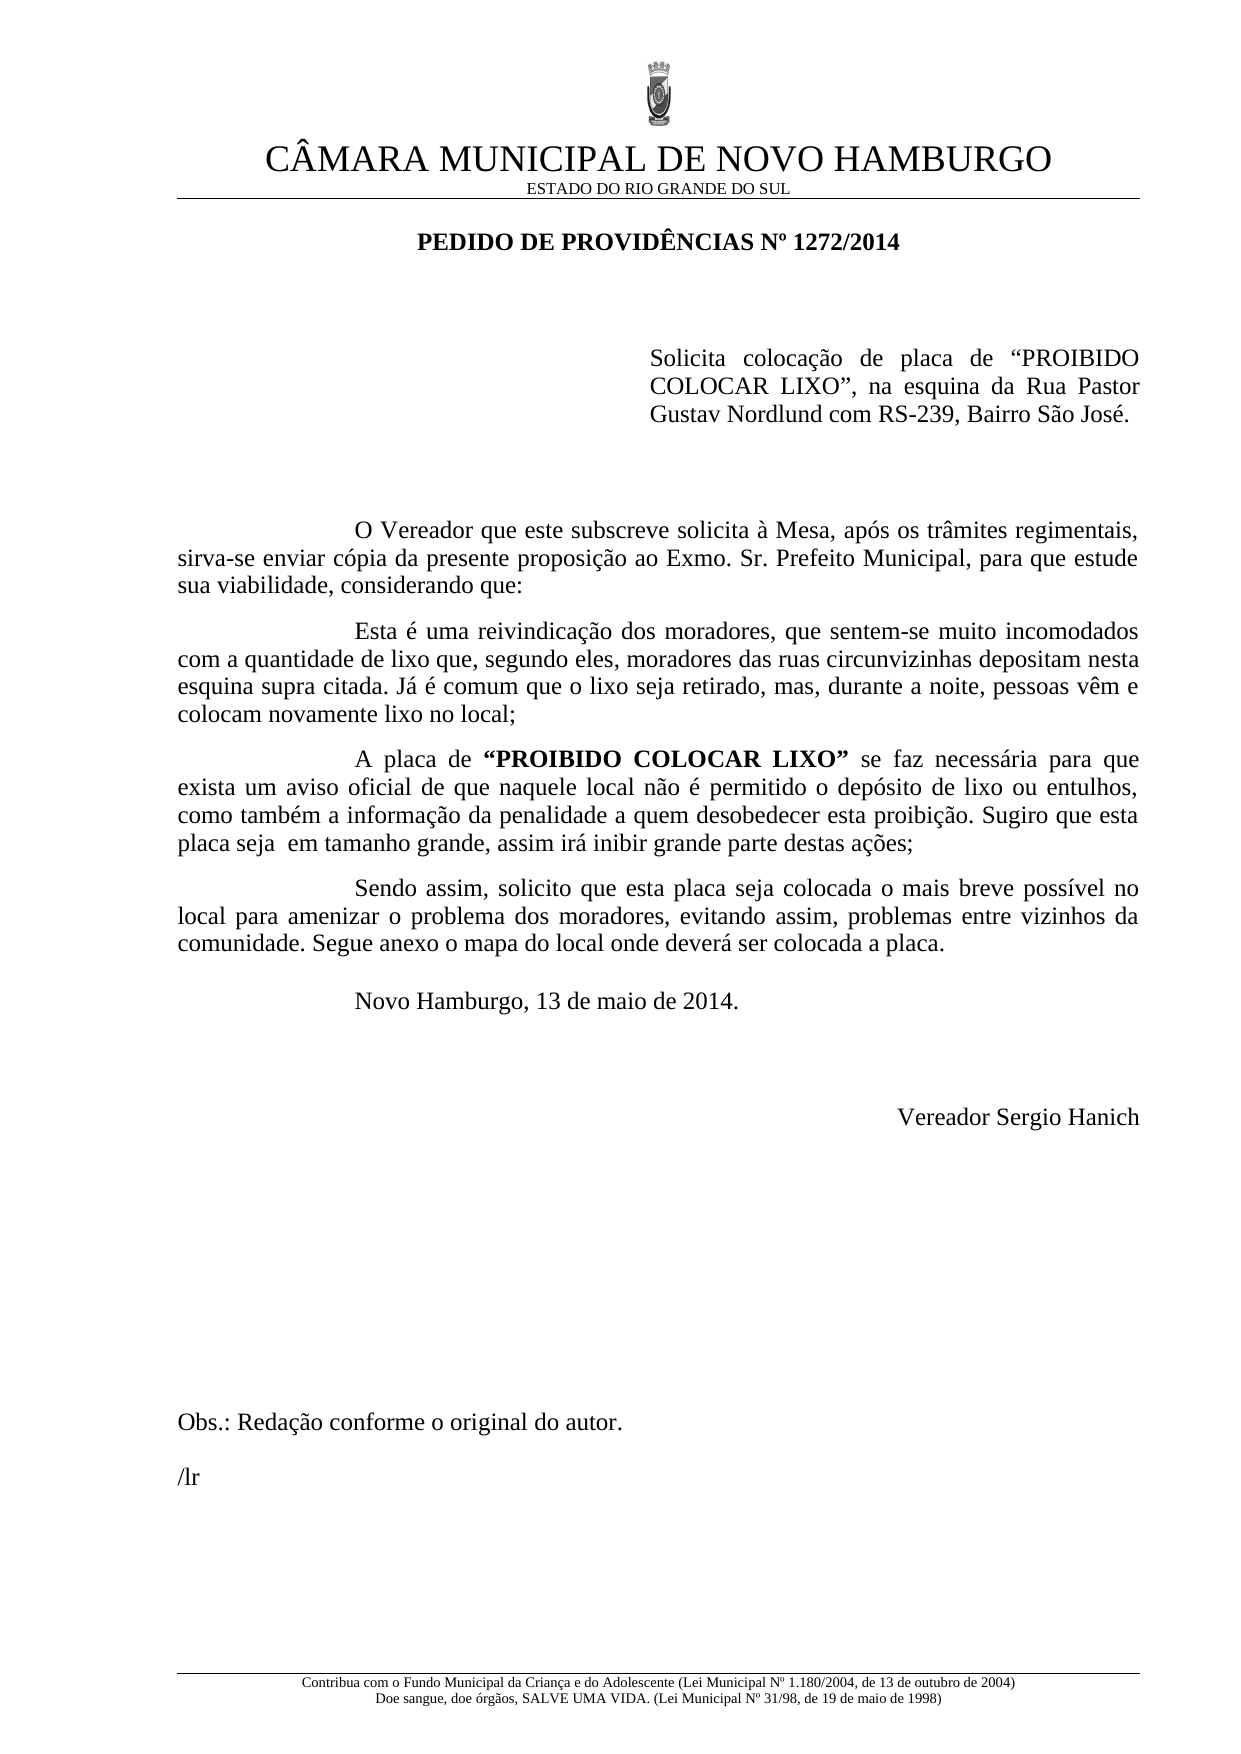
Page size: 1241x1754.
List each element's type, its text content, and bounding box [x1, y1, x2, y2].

text /lr [177, 1463, 1140, 1491]
text O Vereador que este subscreve solicita à Mesa, após os trâmites regimentais, sirva-se enviar cópia da presente proposição ao Exmo. Sr. Prefeito Municipal, para que estude sua viabilidade, considerando que: [177, 516, 1140, 599]
text PEDIDO DE PROVIDÊNCIAS Nº 1272/2014 [177, 228, 1140, 256]
text Vereador Sergio Hanich [177, 1103, 1140, 1131]
text Obs.: Redação conforme o original do autor. [177, 1408, 1140, 1436]
text A placa de “PROIBIDO COLOCAR LIXO” se faz necessária para que exista um aviso oficial de que naquele local não é permitido o depósito de lixo ou entulhos, como também a informação da penalidade a quem desobedecer esta proibição. Sugiro que esta placa seja em tamanho grande, assim irá inibir grande parte destas ações; [177, 746, 1140, 856]
text Solicita colocação de placa de “PROIBIDO COLOCAR LIXO”, na esquina da Rua Pastor Gustav Nordlund com RS-239, Bairro São José. [649, 344, 1140, 428]
text Sendo assim, solicito que esta placa seja colocada o mais breve possível no local para amenizar o problema dos moradores, evitando assim, problemas entre vizinhos da comunidade. Segue anexo o mapa do local onde deverá ser colocada a placa. [177, 874, 1140, 957]
text Esta é uma reivindicação dos moradores, que sentem-se muito incomodados com a quantidade de lixo que, segundo eles, moradores das ruas circunvizinhas depositam nesta esquina supra citada. Já é comum que o lixo seja retirado, mas, durante a noite, pessoas vêm e colocam novamente lixo no local; [177, 617, 1140, 728]
text Novo Hamburgo, 13 de maio de 2014. [177, 987, 1140, 1014]
